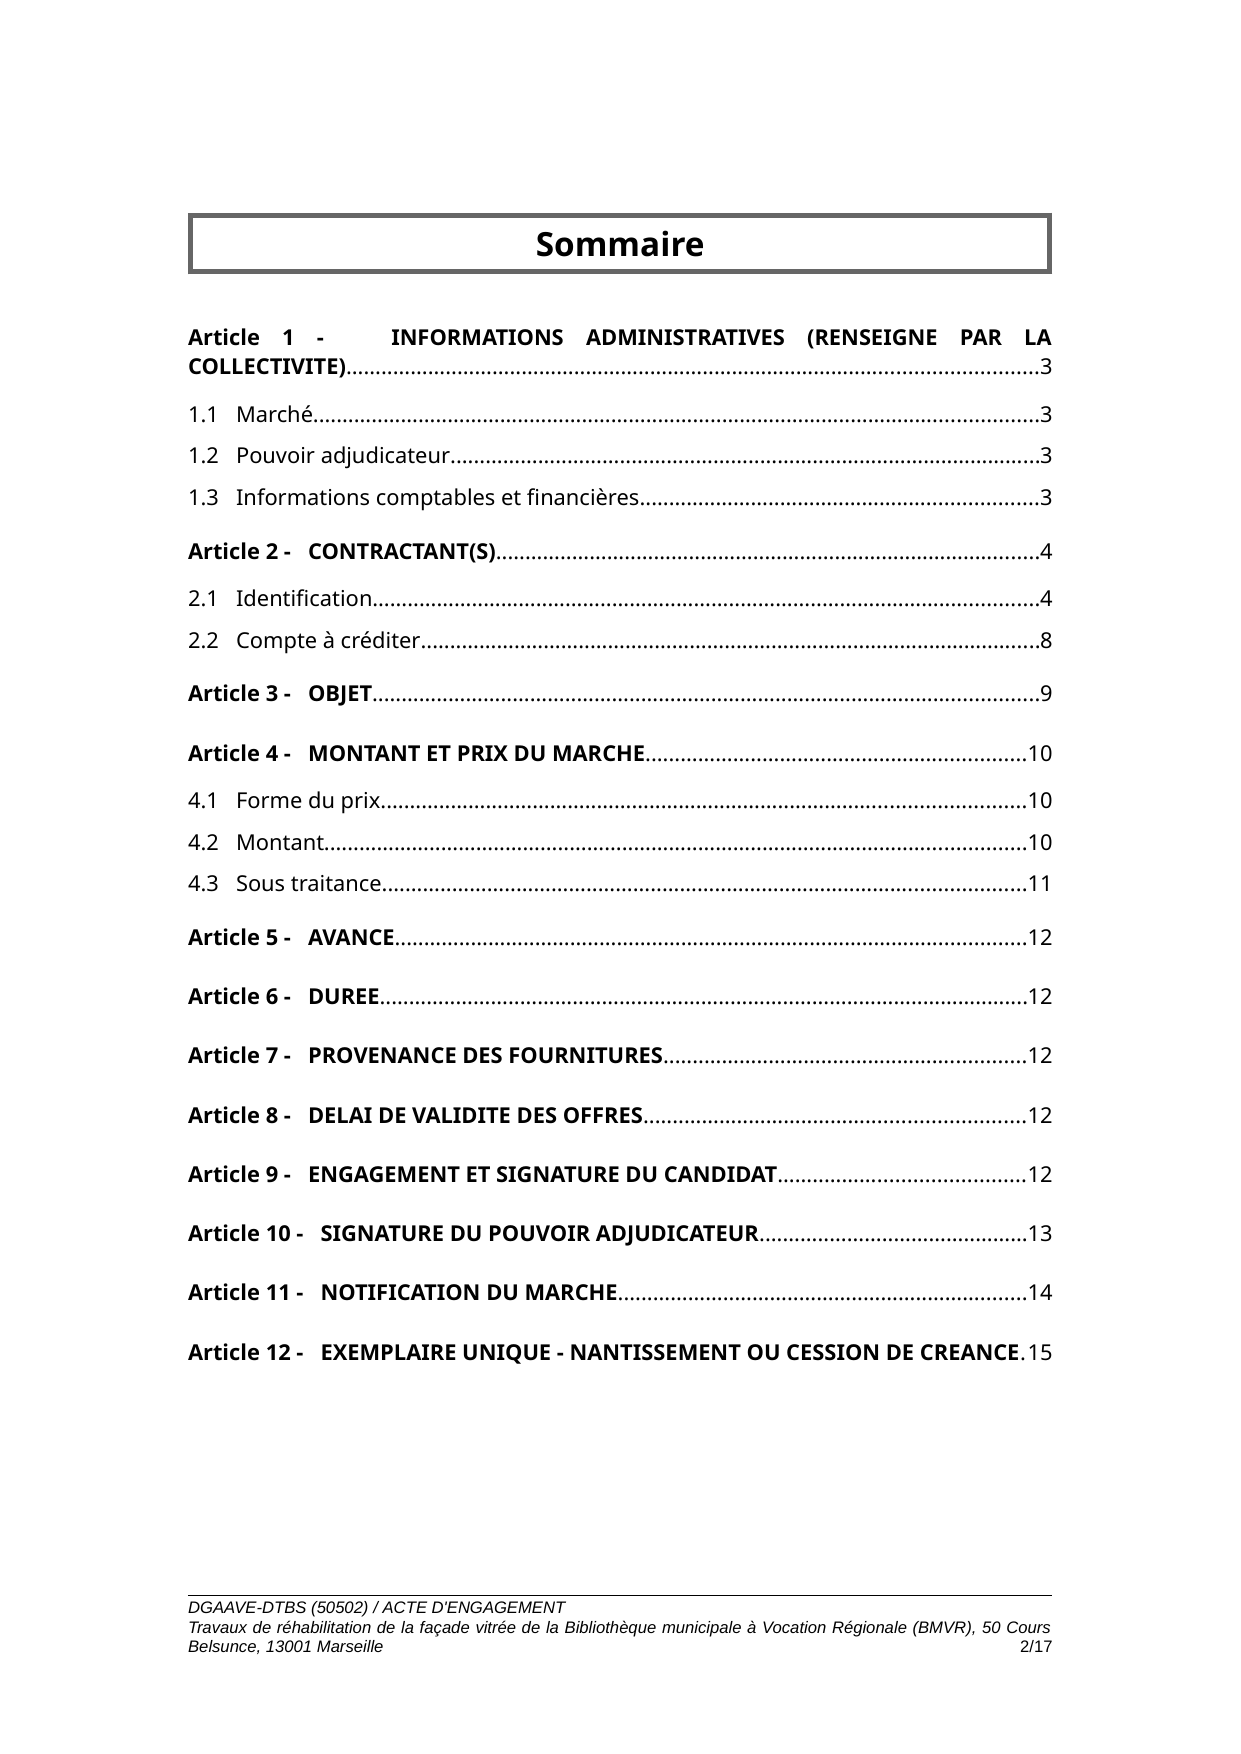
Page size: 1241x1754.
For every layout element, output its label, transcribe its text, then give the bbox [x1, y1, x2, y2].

text Article 4 - MONTANT ET PRIX DU MARCHE 10 [188, 737, 1052, 767]
text Article 3 - OBJET 9 [188, 678, 1052, 708]
text 4.3 Sous traitance 11 [188, 868, 1052, 898]
text 2.2 Compte à créditer 8 [188, 625, 1052, 654]
text Article 5 - AVANCE 12 [188, 922, 1052, 952]
text Article 9 - ENGAGEMENT ET SIGNATURE DU CANDIDAT 12 [188, 1159, 1052, 1189]
text 1.2 Pouvoir adjudicateur 3 [188, 441, 1052, 470]
subtitle Sommaire [193, 218, 1047, 269]
text 1.1 Marché 3 [188, 399, 1052, 429]
text 4.1 Forme du prix 10 [188, 785, 1052, 815]
text Article 10 - SIGNATURE DU POUVOIR ADJUDICATEUR 13 [188, 1218, 1052, 1248]
text Article 7 - PROVENANCE DES FOURNITURES 12 [188, 1040, 1052, 1070]
text Article 8 - DELAI DE VALIDITE DES OFFRES 12 [188, 1099, 1052, 1129]
text 1.3 Informations comptables et financières 3 [188, 482, 1052, 512]
text Article 12 - EXEMPLAIRE UNIQUE - NANTISSEMENT OU CESSION DE CREANCE 15 [188, 1337, 1052, 1366]
text Article 1 - INFORMATIONS ADMINISTRATIVES (RENSEIGNE PAR LA COLLECTIVITE) 3 [188, 322, 1052, 381]
text 2.1 Identification 4 [188, 583, 1052, 613]
text Article 6 - DUREE 12 [188, 981, 1052, 1011]
text 4.2 Montant 10 [188, 827, 1052, 856]
text Article 11 - NOTIFICATION DU MARCHE 14 [188, 1277, 1052, 1307]
text Article 2 - CONTRACTANT(S) 4 [188, 536, 1052, 565]
